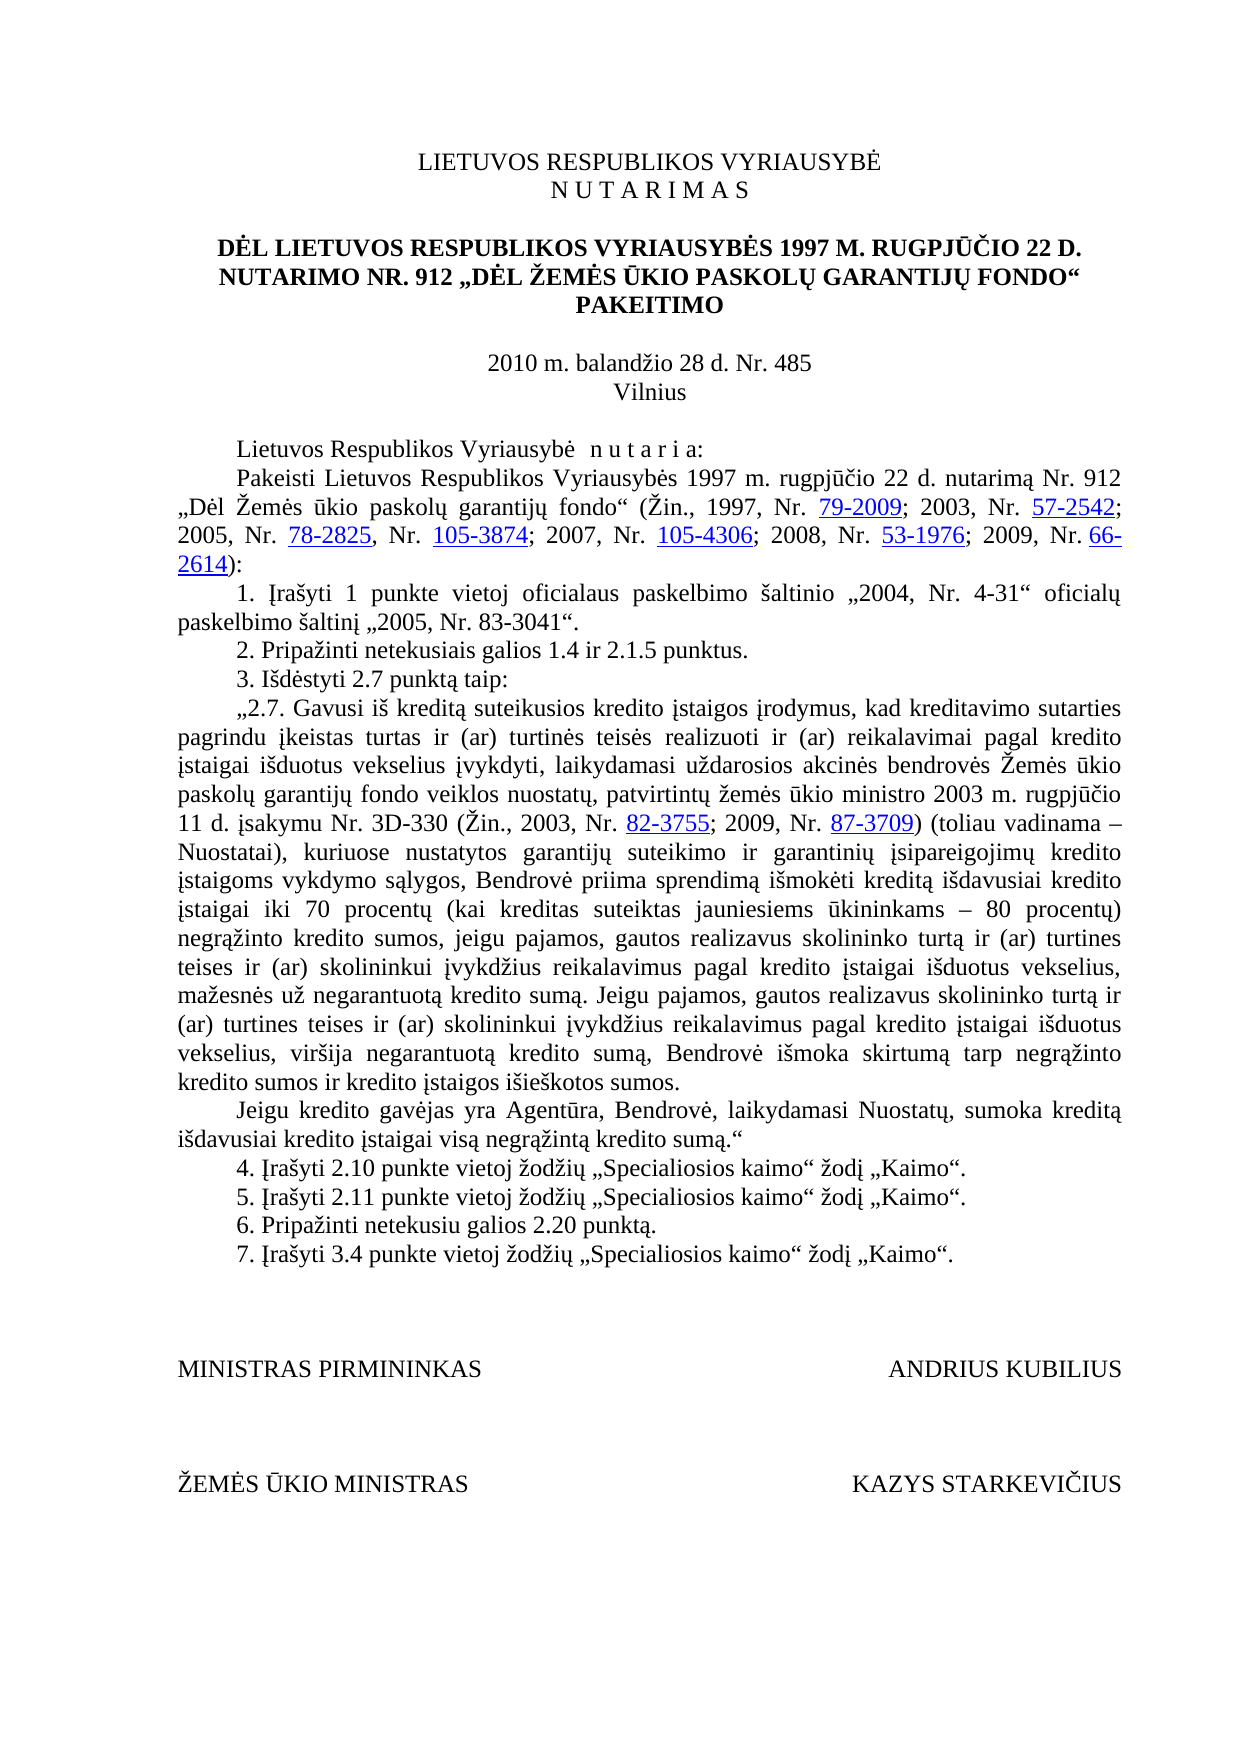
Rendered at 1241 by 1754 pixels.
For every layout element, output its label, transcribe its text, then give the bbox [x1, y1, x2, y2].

text ŽEMĖS ŪKIO MINISTRAS KAZYS STARKEVIČIUS [177, 1469, 1122, 1498]
text 1. Įrašyti 1 punkte vietoj oficialaus paskelbimo šaltinio „2004, Nr. 4-31“ oficialų paskelbimo šaltinį „2005, Nr. 83-3041“. [177, 578, 1122, 636]
text 6. Pripažinti netekusiu galios 2.20 punktą. [177, 1211, 1122, 1239]
text 2. Pripažinti netekusiais galios 1.4 ir 2.1.5 punktus. [177, 636, 1122, 664]
text 4. Įrašyti 2.10 punkte vietoj žodžių „Specialiosios kaimo“ žodį „Kaimo“. [177, 1153, 1122, 1182]
text 7. Įrašyti 3.4 punkte vietoj žodžių „Specialiosios kaimo“ žodį „Kaimo“. [177, 1239, 1122, 1268]
text 3. Išdėstyti 2.7 punktą taip: [177, 664, 1122, 693]
text DĖL LIETUVOS RESPUBLIKOS VYRIAUSYBĖS 1997 M. RUGPJŪČIO 22 D. NUTARIMO NR. 912 „DĖL ŽEMĖS ŪKIO PASKOLŲ GARANTIJŲ FONDO“ PAKEITIMO [177, 233, 1122, 319]
text 2010 m. balandžio 28 d. Nr. 485 [177, 348, 1122, 377]
text MINISTRAS PIRMININKAS ANDRIUS KUBILIUS [177, 1354, 1122, 1383]
text Lietuvos Respublikos Vyriausybė nutaria: [177, 434, 1122, 463]
text Vilnius [177, 377, 1122, 406]
text 5. Įrašyti 2.11 punkte vietoj žodžių „Specialiosios kaimo“ žodį „Kaimo“. [177, 1182, 1122, 1211]
text Jeigu kredito gavėjas yra Agentūra, Bendrovė, laikydamasi Nuostatų, sumoka kreditą išdavusiai kredito įstaigai visą negrąžintą kredito sumą.“ [177, 1096, 1122, 1153]
text „2.7. Gavusi iš kreditą suteikusios kredito įstaigos įrodymus, kad kreditavimo sutarties pagrindu įkeistas turtas ir (ar) turtinės teisės realizuoti ir (ar) reikalavimai pagal kredito įstaigai išduotus vekselius įvykdyti, laikydamasi uždarosios akcinės bendrovės Žemės ūkio paskolų garantijų fondo veiklos nuostatų, patvirtintų žemės ūkio ministro 2003 m. rugpjūčio 11 d. įsakymu Nr. 3D-330 (Žin., 2003, Nr. 82-3755; 2009, Nr. 87-3709) (toliau vadinama – Nuostatai), kuriuose nustatytos garantijų suteikimo ir garantinių įsipareigojimų kredito įstaigoms vykdymo sąlygos, Bendrovė priima sprendimą išmokėti kreditą išdavusiai kredito įstaigai iki 70 procentų (kai kreditas suteiktas jauniesiems ūkininkams – 80 procentų) negrąžinto kredito sumos, jeigu pajamos, gautos realizavus skolininko turtą ir (ar) turtines teises ir (ar) skolininkui įvykdžius reikalavimus pagal kredito įstaigai išduotus vekselius, mažesnės už negarantuotą kredito sumą. Jeigu pajamos, gautos realizavus skolininko turtą ir (ar) turtines teises ir (ar) skolininkui įvykdžius reikalavimus pagal kredito įstaigai išduotus vekselius, viršija negarantuotą kredito sumą, Bendrovė išmoka skirtumą tarp negrąžinto kredito sumos ir kredito įstaigos išieškotos sumos. [177, 693, 1122, 1096]
text Lietuvos Respublikos Vyriausybė [177, 147, 1122, 176]
text NUTARIMAS [177, 176, 1122, 204]
text Pakeisti Lietuvos Respublikos Vyriausybės 1997 m. rugpjūčio 22 d. nutarimą Nr. 912 „Dėl Žemės ūkio paskolų garantijų fondo“ (Žin., 1997, Nr. 79-2009; 2003, Nr. 57-2542; 2005, Nr. 78-2825, Nr. 105-3874; 2007, Nr. 105-4306; 2008, Nr. 53-1976; 2009, Nr. 66-2614): [177, 463, 1122, 578]
